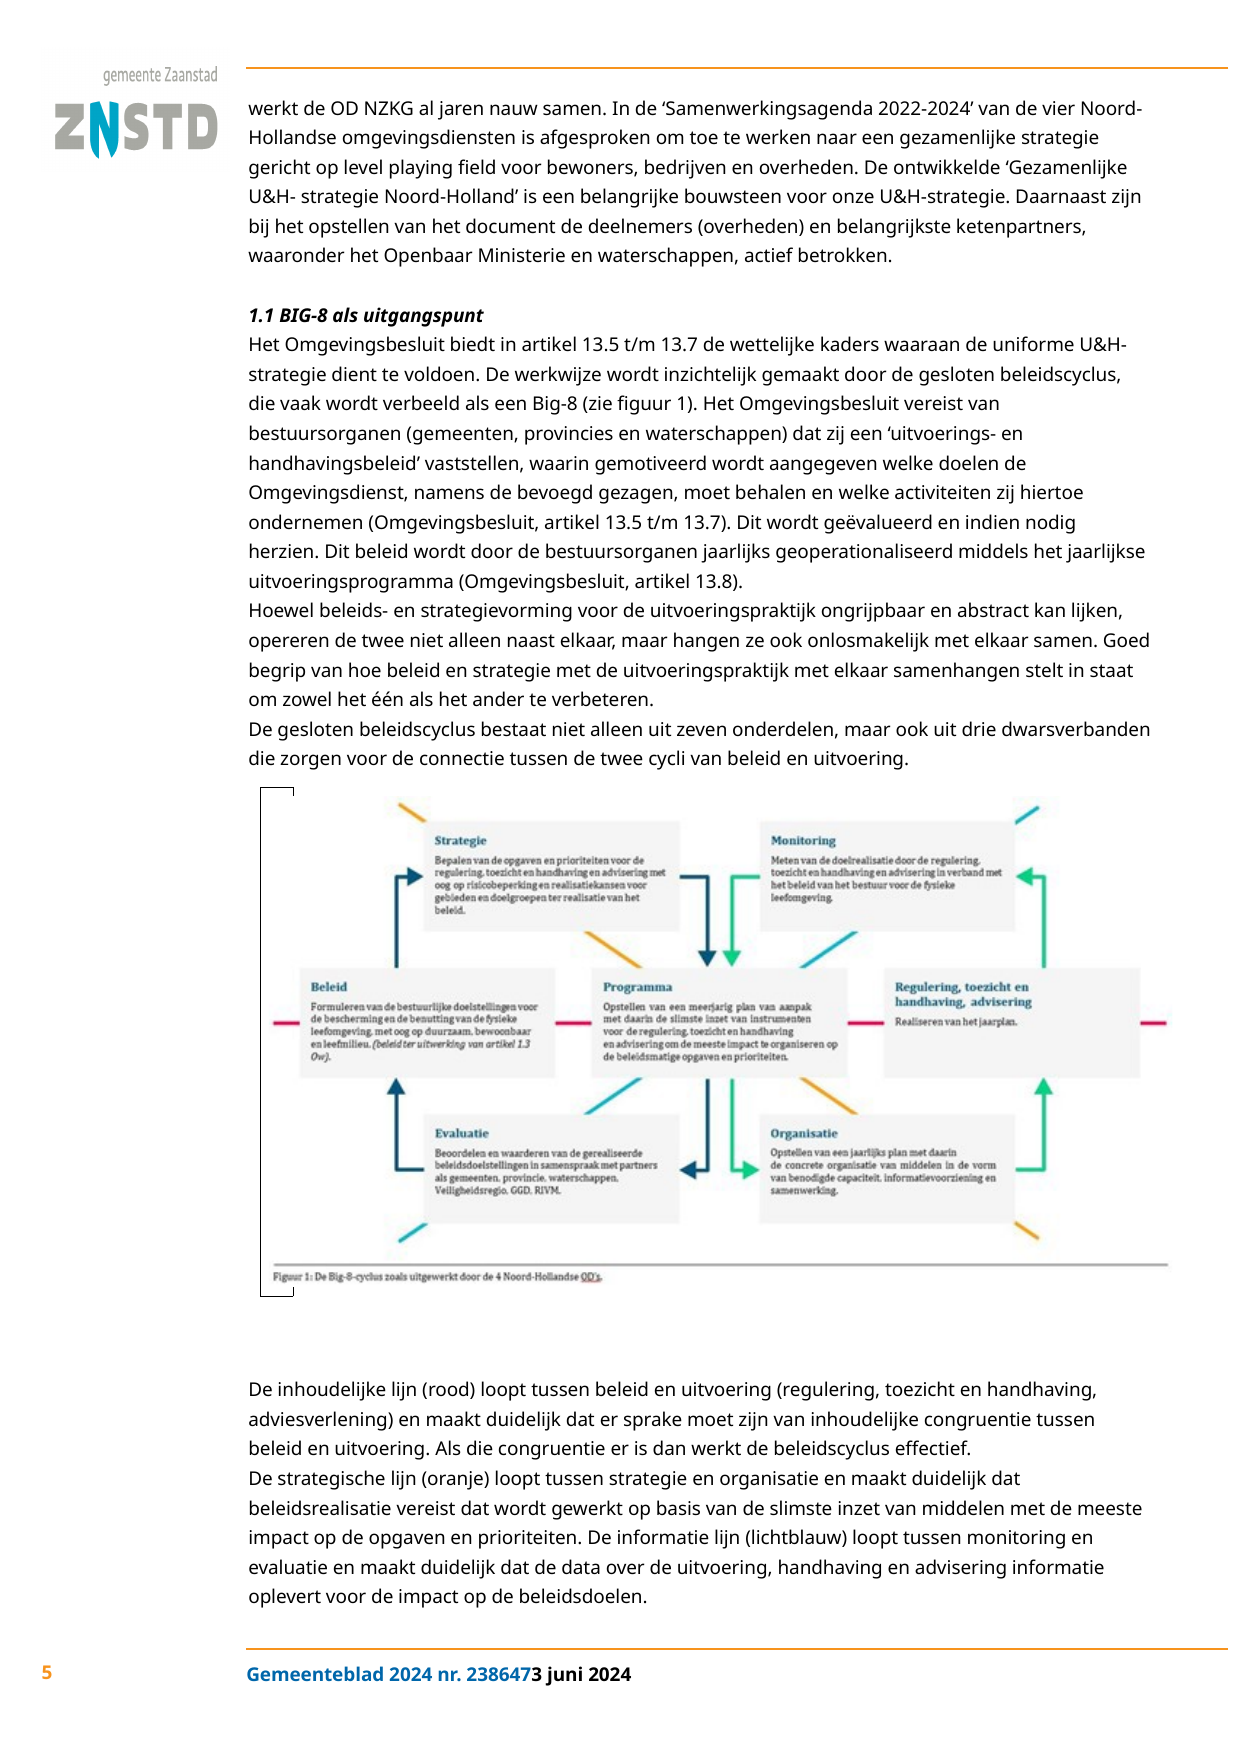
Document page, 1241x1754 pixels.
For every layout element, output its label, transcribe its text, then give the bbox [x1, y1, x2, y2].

text Hoewel beleids- en strategievorming voor de uitvoeringspraktijk ongrijpbaar en abstract kan lijken, opereren de twee niet alleen naast elkaar, maar hangen ze ook onlosmakelijk met elkaar samen. Goed begrip van hoe beleid en strategie met de uitvoeringspraktijk met elkaar samenhangen stelt in staat om zowel het één als het ander te verbeteren. [248, 598, 1152, 712]
text Deze U&H-strategie is opgesteld in samenwerking met de belangrijkste partners van de OD NZKG. Samen met drie andere Noord-Hollandse omgevingsdiensten (de ODNHN, de ODIJ en de OFGV2) werkt de OD NZKG al jaren nauw samen. In de ‘Samenwerkingsagenda 2022-2024’ van de vier Noord-Hollandse omgevingsdiensten is afgesproken om toe te werken naar een gezamenlijke strategie gericht op level playing field voor bewoners, bedrijven en overheden. De ontwikkelde ‘Gezamenlijke U&H- strategie Noord-Holland’ is een belangrijke bouwsteen voor onze U&H-strategie. Daarnaast zijn bij het opstellen van het document de deelnemers (overheden) en belangrijkste ketenpartners, waaronder het Openbaar Ministerie en waterschappen, actief betrokken. [248, 95, 1152, 268]
text Het Omgevingsbesluit biedt in artikel 13.5 t/m 13.7 de wettelijke kaders waaraan de uniforme U&H-strategie dient te voldoen. De werkwijze wordt inzichtelijk gemaakt door de gesloten beleidscyclus, die vaak wordt verbeeld als een Big-8 (zie figuur 1). Het Omgevingsbesluit vereist van bestuursorganen (gemeenten, provincies en waterschappen) dat zij een ‘uitvoerings- en handhavingsbeleid’ vaststellen, waarin gemotiveerd wordt aangegeven welke doelen de Omgevingsdienst, namens de bevoegd gezagen, moet behalen en welke activiteiten zij hiertoe ondernemen (Omgevingsbesluit, artikel 13.5 t/m 13.7). Dit wordt geëvalueerd en indien nodig herzien. Dit beleid wordt door de bestuursorganen jaarlijks geoperationaliseerd middels het jaarlijkse uitvoeringsprogramma (Omgevingsbesluit, artikel 13.8). [248, 331, 1152, 594]
text De strategische lijn (oranje) loopt tussen strategie en organisatie en maakt duidelijk dat beleidsrealisatie vereist dat wordt gewerkt op basis van de slimste inzet van middelen met de meeste impact op de opgaven en prioriteiten. De informatie lijn (lichtblauw) loopt tussen monitoring en evaluatie en maakt duidelijk dat de data over de uitvoering, handhaving en advisering informatie oplevert voor de impact op de beleidsdoelen. [248, 1465, 1152, 1609]
picture [41, 47, 231, 172]
picture [268, 796, 1173, 1287]
text 1.1 BIG-8 als uitgangspunt [248, 302, 1152, 328]
text De gesloten beleidscyclus bestaat niet alleen uit zeven onderdelen, maar ook uit drie dwarsverbanden die zorgen voor de connectie tussen de twee cycli van beleid en uitvoering. [248, 716, 1152, 771]
text De inhoudelijke lijn (rood) loopt tussen beleid en uitvoering (regulering, toezicht en handhaving, adviesverlening) en maakt duidelijk dat er sprake moet zijn van inhoudelijke congruentie tussen beleid en uitvoering. Als die congruentie er is dan werkt de beleidscyclus effectief. [248, 1376, 1152, 1461]
